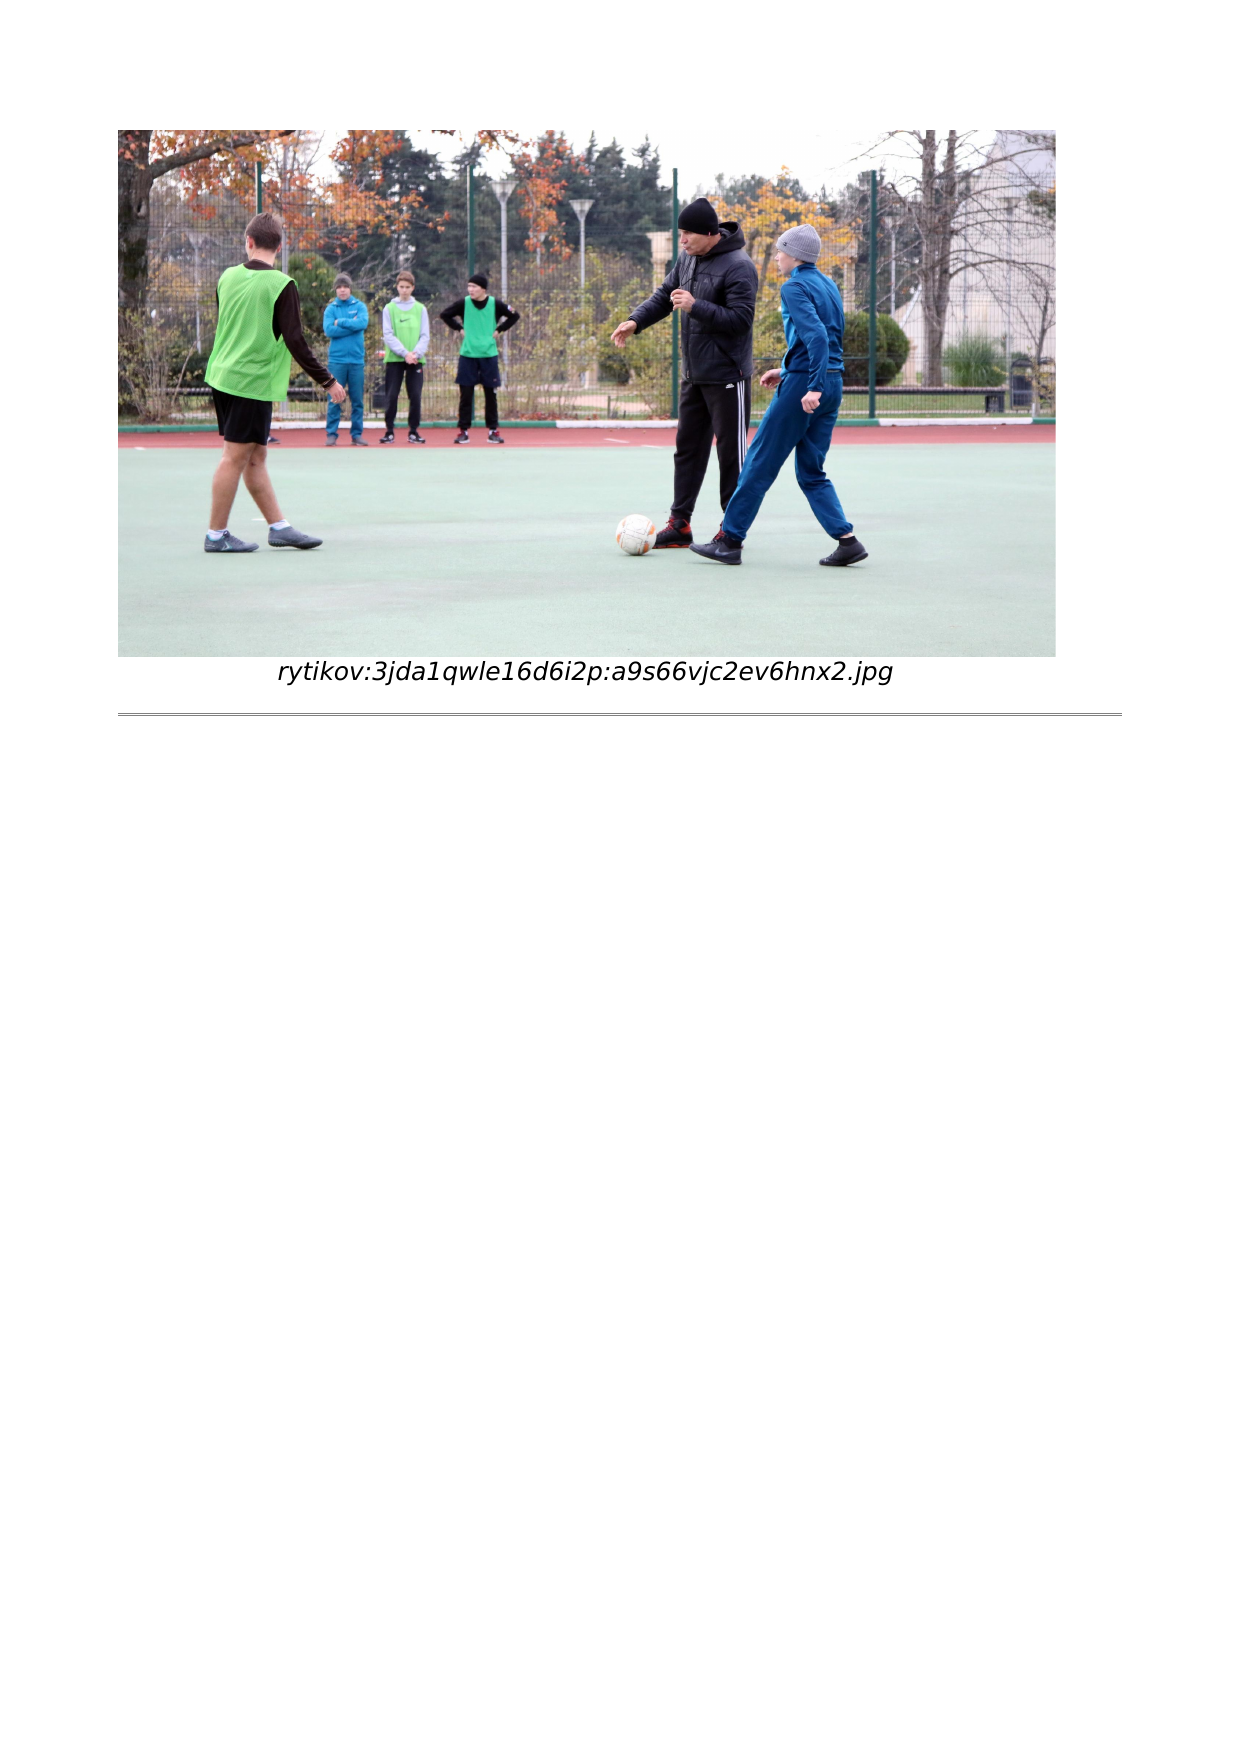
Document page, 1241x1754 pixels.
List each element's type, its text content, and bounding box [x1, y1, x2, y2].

text rytikov:3jda1qwle16d6i2p:a9s66vjc2ev6hnx2.jpg [118, 657, 1056, 686]
picture [118, 130, 1056, 657]
